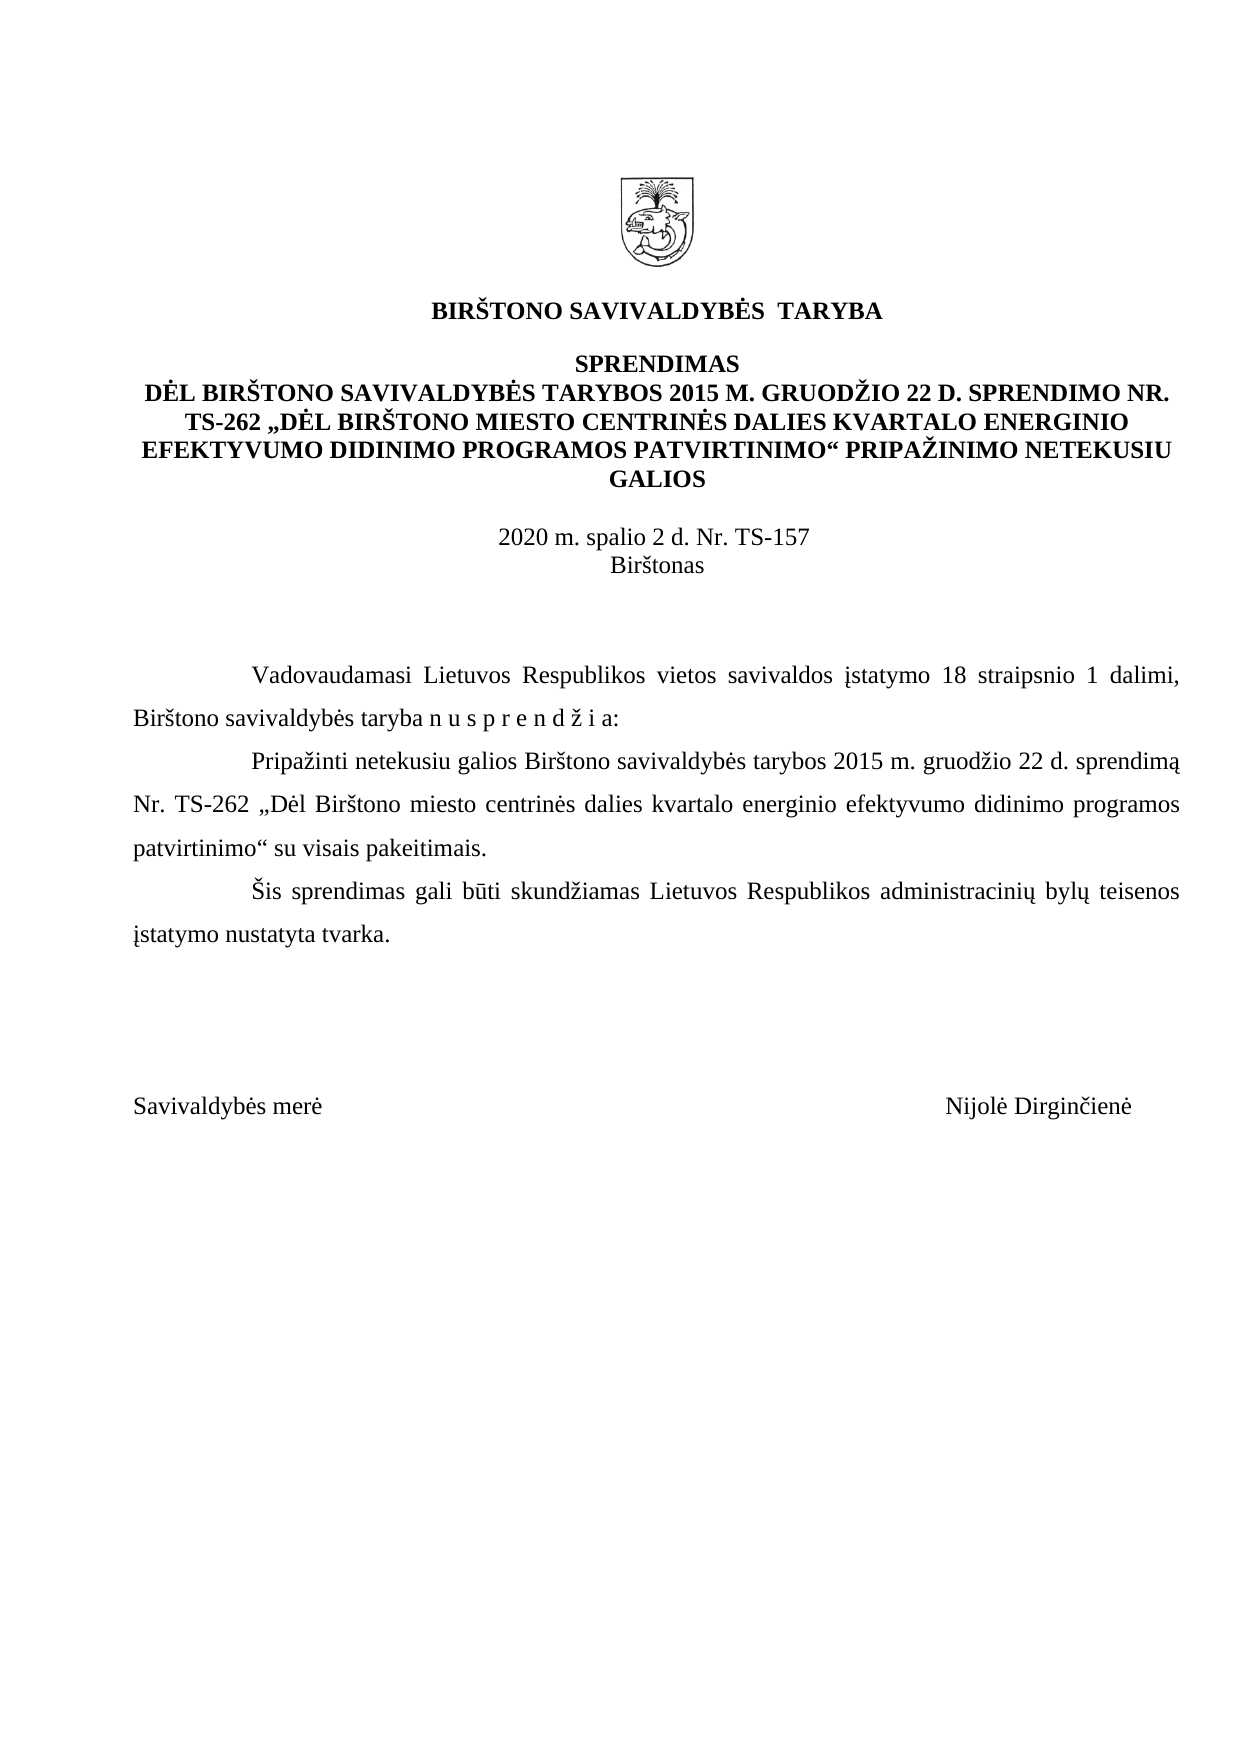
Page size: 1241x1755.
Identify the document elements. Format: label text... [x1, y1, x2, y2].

text DĖL BIRŠTONO SAVIVALDYBĖS TARYBOS 2015 M. GRUODŽIO 22 D. SPRENDIMO NR. TS-262 „DĖL BIRŠTONO MIESTO CENTRINĖS DALIES KVARTALO ENERGINIO EFEKTYVUMO DIDINIMO PROGRAMOS PATVIRTINIMO“ PRIPAŽINIMO NETEKUSIU GALIOS [133, 378, 1181, 493]
text Pripažinti netekusiu galios Birštono savivaldybės tarybos 2015 m. gruodžio 22 d. sprendimą Nr. TS-262 „Dėl Birštono miesto centrinės dalies kvartalo energinio efektyvumo didinimo programos patvirtinimo“ su visais pakeitimais. [133, 746, 1181, 861]
text Vadovaudamasi Lietuvos Respublikos vietos savivaldos įstatymo 18 straipsnio 1 dalimi, Birštono savivaldybės taryba n u s p r e n d ž i a: [133, 660, 1181, 732]
text Birštonas [133, 550, 1181, 579]
text sprendimas [133, 349, 1181, 378]
text Savivaldybės merė Nijolė Dirginčienė [133, 1091, 1181, 1120]
text BIRŠTONO SAVIVALDYBĖS TARYBA [133, 296, 1181, 325]
text 2020 m. spalio 2 d. Nr. TS-157 [133, 522, 1181, 550]
text Šis sprendimas gali būti skundžiamas Lietuvos Respublikos administracinių bylų teisenos įstatymo nustatyta tvarka. [133, 876, 1181, 948]
